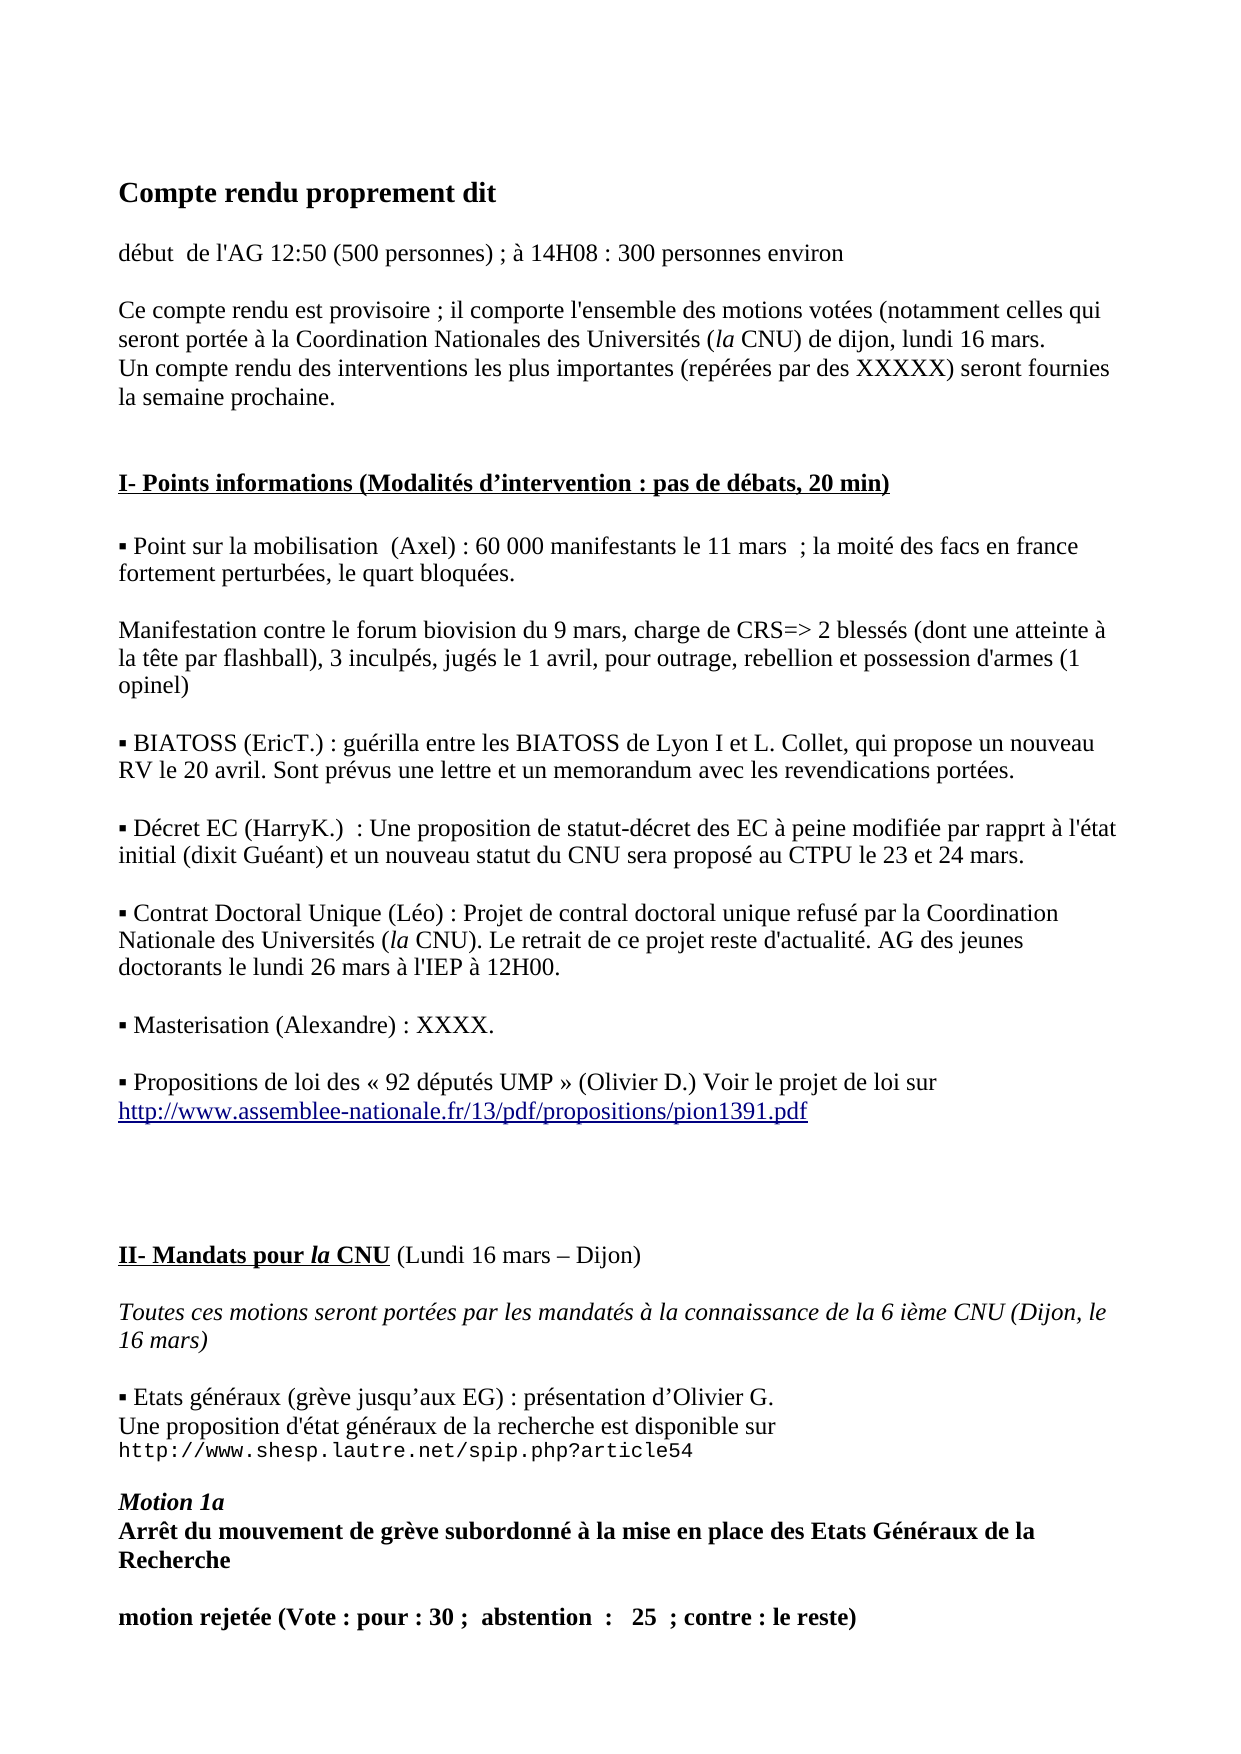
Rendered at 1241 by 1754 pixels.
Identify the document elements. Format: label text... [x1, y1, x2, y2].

text http://www.shesp.lautre.net/spip.php?article54 [118, 1440, 1122, 1463]
text Un compte rendu des interventions les plus importantes (repérées par des XXXXX) seront fournies la semaine prochaine. [118, 353, 1122, 410]
text ▪ Propositions de loi des « 92 députés UMP » (Olivier D.)‏ Voir le projet de loi sur [118, 1067, 1122, 1096]
text ▪ Contrat Doctoral Unique (Léo)‏ : Projet de contral doctoral unique refusé par la Coordination Nationale des Universités (la CNU). Le retrait de ce projet reste d'actualité. AG des jeunes doctorants le lundi 26 mars à l'IEP à 12H00. [118, 898, 1122, 981]
text Une proposition d'état généraux de la recherche est disponible sur [118, 1411, 1122, 1440]
text ▪ Point sur la mobilisation (Axel) : 60 000 manifestants le 11 mars ; la moité des facs en france fortement perturbées, le quart bloquées. [118, 531, 1122, 587]
text Compte rendu proprement dit [118, 176, 1122, 209]
text http://www.assemblee-nationale.fr/13/pdf/propositions/pion1391.pdf [118, 1096, 1122, 1125]
text ▪ BIATOSS (EricT.)‏ : guérilla entre les BIATOSS de Lyon I et L. Collet, qui propose un nouveau RV le 20 avril. Sont prévus une lettre et un memorandum avec les revendications portées. [118, 728, 1122, 784]
text Ce compte rendu est provisoire ; il comporte l'ensemble des motions votées (notamment celles qui seront portée à la Coordination Nationales des Universités (la CNU) de dijon, lundi 16 mars. [118, 295, 1122, 353]
text I- Points informations (Modalités d’intervention : pas de débats, 20 min)‏ [118, 468, 1122, 497]
text motion rejetée (Vote : pour : 30 ; abstention : 25 ; contre : le reste) [118, 1602, 1122, 1631]
text ▪ Etats généraux (grève jusqu’aux EG) : présentation d’Olivier G. [118, 1382, 1122, 1411]
text II- Mandats pour la CNU (Lundi 16 mars – Dijon)‏ [118, 1240, 1122, 1269]
text début de l'AG 12:50 (500 personnes) ; à 14H08 : 300 personnes environ [118, 238, 1122, 267]
text Arrêt du mouvement de grève subordonné à la mise en place des Etats Généraux de la Recherche [118, 1516, 1122, 1573]
text Manifestation contre le forum biovision du 9 mars, charge de CRS=> 2 blessés (dont une atteinte à la tête par flashball), 3 inculpés, jugés le 1 avril, pour outrage, rebellion et possession d'armes (1 opinel) [118, 616, 1122, 699]
text ▪ Décret EC (HarryK.) : Une proposition de statut-décret des EC à peine modifiée par rapprt à l'état initial (dixit Guéant) et un nouveau statut du CNU sera proposé au CTPU le 23 et 24 mars. [118, 813, 1122, 869]
text ▪ Masterisation (Alexandre)‏ : XXXX. [118, 1010, 1122, 1039]
text Motion 1a [118, 1487, 1122, 1516]
text Toutes ces motions seront portées par les mandatés à la connaissance de la 6 ième CNU (Dijon, le 16 mars) [118, 1297, 1122, 1354]
